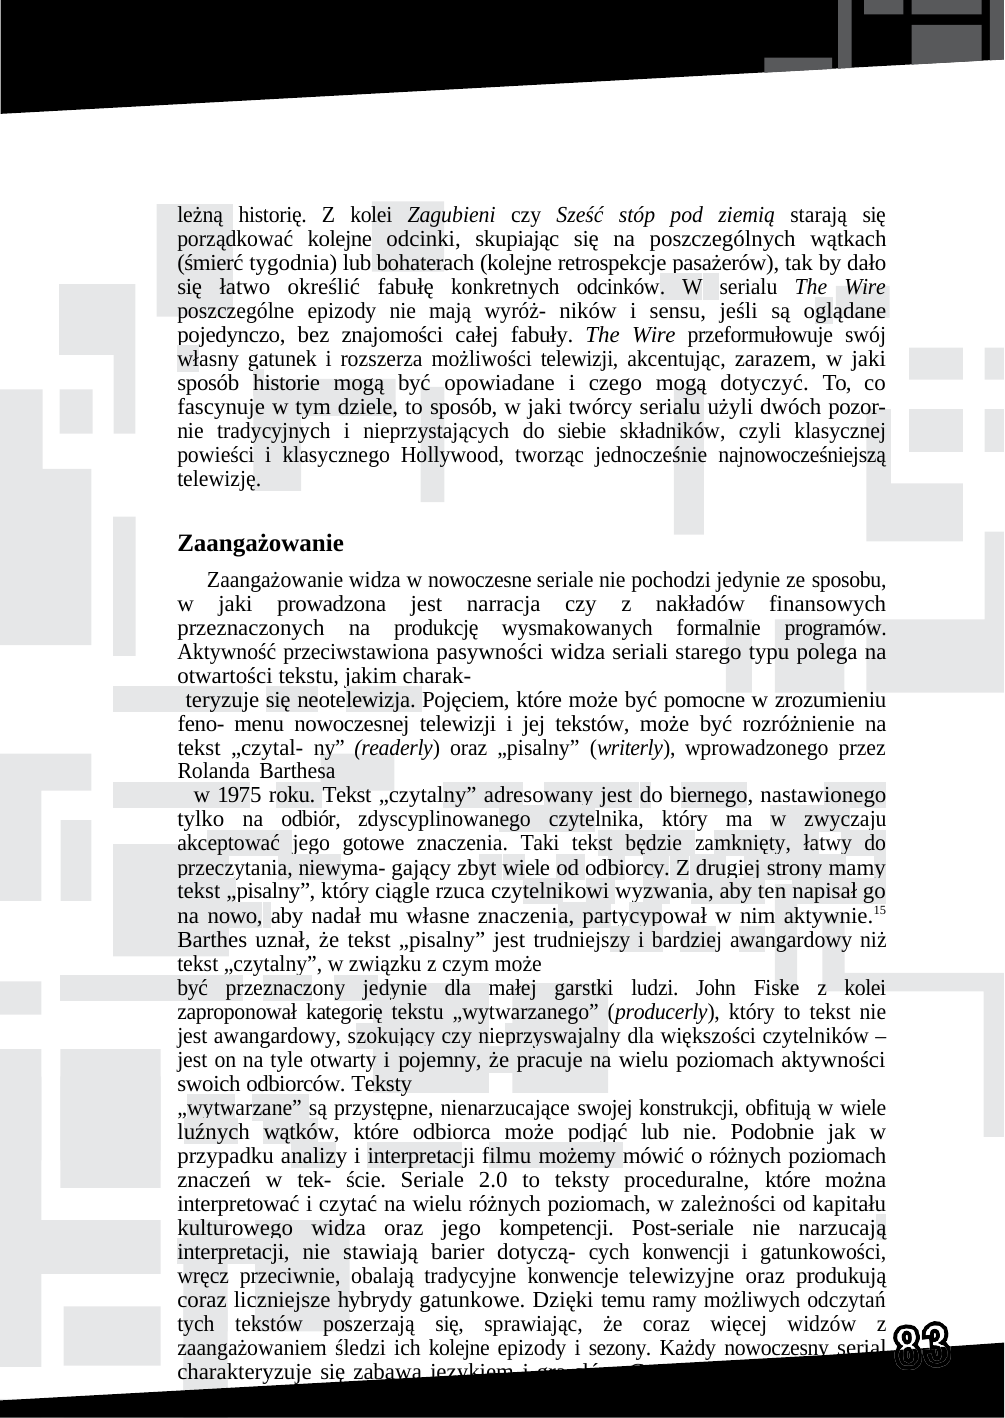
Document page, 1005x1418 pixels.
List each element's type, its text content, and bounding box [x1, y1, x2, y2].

text w 1975 roku. Tekst „czytalny” adresowany jest do biernego, nastawionego tylko na odbiór, zdyscyplinowanego czytelnika, który ma w zwyczaju akceptować jego gotowe znaczenia. Taki tekst będzie zamknięty, łatwy do przeczytania, niewyma- gający zbyt wiele od odbiorcy. Z drugiej strony mamy tekst „pisalny”, który ciągle rzuca czytelnikowi wyzwania, aby ten napisał go na nowo, aby nadał mu własne znaczenia, partycypował w nim aktywnie.15 Barthes uznał, że tekst „pisalny” jest trudniejszy i bardziej awangardowy niż tekst „czytalny”, w związku z czym może [113, 784, 886, 976]
text „wytwarzane” są przystępne, nienarzucające swojej konstrukcji, obfitują w wiele luźnych wątków, które odbiorca może podjąć lub nie. Podobnie jak w przypadku analizy i interpretacji filmu możemy mówić o różnych poziomach znaczeń w tek- ście. Seriale 2.0 to teksty proceduralne, które można interpretować i czytać na wielu różnych poziomach, w zależności od kapitału kulturowego widza oraz jego kompetencji. Post-seriale nie narzucają interpretacji, nie stawiają barier dotyczą- cych konwencji i gatunkowości, wręcz przeciwnie, obalają tradycyjne konwencje telewizyjne oraz produkują coraz liczniejsze hybrydy gatunkowe. Dzięki temu ramy możliwych odczytań tych tekstów poszerzają się, sprawiając, że coraz więcej widzów z zaangażowaniem śledzi ich kolejne epizody i sezony. Każdy nowoczesny serial charakteryzuje się zabawą językiem i grą słów. Gra słów, słowami cytowa- nego już Johna Fiske, sprawia nam przyjemność, ponieważ odtwarza walkę i [177, 1096, 886, 1408]
picture [893, 1321, 951, 1370]
text być przeznaczony jedynie dla małej garstki ludzi. John Fiske z kolei zaproponował kategorię tekstu „wytwarzanego” (producerly), który to tekst nie jest awangardowy, szokujący czy nieprzyswajalny dla większości czytelników – jest on na tyle otwarty i pojemny, że pracuje na wielu poziomach aktywności swoich odbiorców. Teksty [60, 977, 886, 1096]
text Zaangażowanie widza w nowoczesne seriale nie pochodzi jedynie ze sposobu, w jaki prowadzona jest narracja czy z nakładów finansowych przeznaczonych na produkcję wysmakowanych formalnie programów. Aktywność przeciwstawiona pasywności widza seriali starego typu polega na otwartości tekstu, jakim charak- [177, 568, 886, 688]
text leżną historię. Z kolei Zagubieni czy Sześć stóp pod ziemią starają się porządkować kolejne odcinki, skupiając się na poszczególnych wątkach (śmierć tygodnia) lub bohaterach (kolejne retrospekcje pasażerów), tak by dało się łatwo określić fabułę konkretnych odcinków. W serialu The Wire poszczególne epizody nie mają wyróż- ników i sensu, jeśli są oglądane pojedynczo, bez znajomości całej fabuły. The Wire przeformułowuje swój własny gatunek i rozszerza możliwości telewizji, akcentując, zarazem, w jaki sposób historie mogą być opowiadane i czego mogą dotyczyć. To, co fascynuje w tym dziele, to sposób, w jaki twórcy serialu użyli dwóch pozor- nie tradycyjnych i nieprzystających do siebie składników, czyli klasycznej powieści i klasycznego Hollywood, tworząc jednocześnie najnowocześniejszą telewizję. [177, 204, 886, 491]
text teryzuje się neotelewizja. Pojęciem, które może być pomocne w zrozumieniu feno- menu nowoczesnej telewizji i jej tekstów, może być rozróżnienie na tekst „czytal- ny” (readerly) oraz „pisalny” (writerly), wprowadzonego przez Rolanda Barthesa [113, 688, 886, 784]
subtitle Zaangażowanie [177, 528, 1004, 557]
